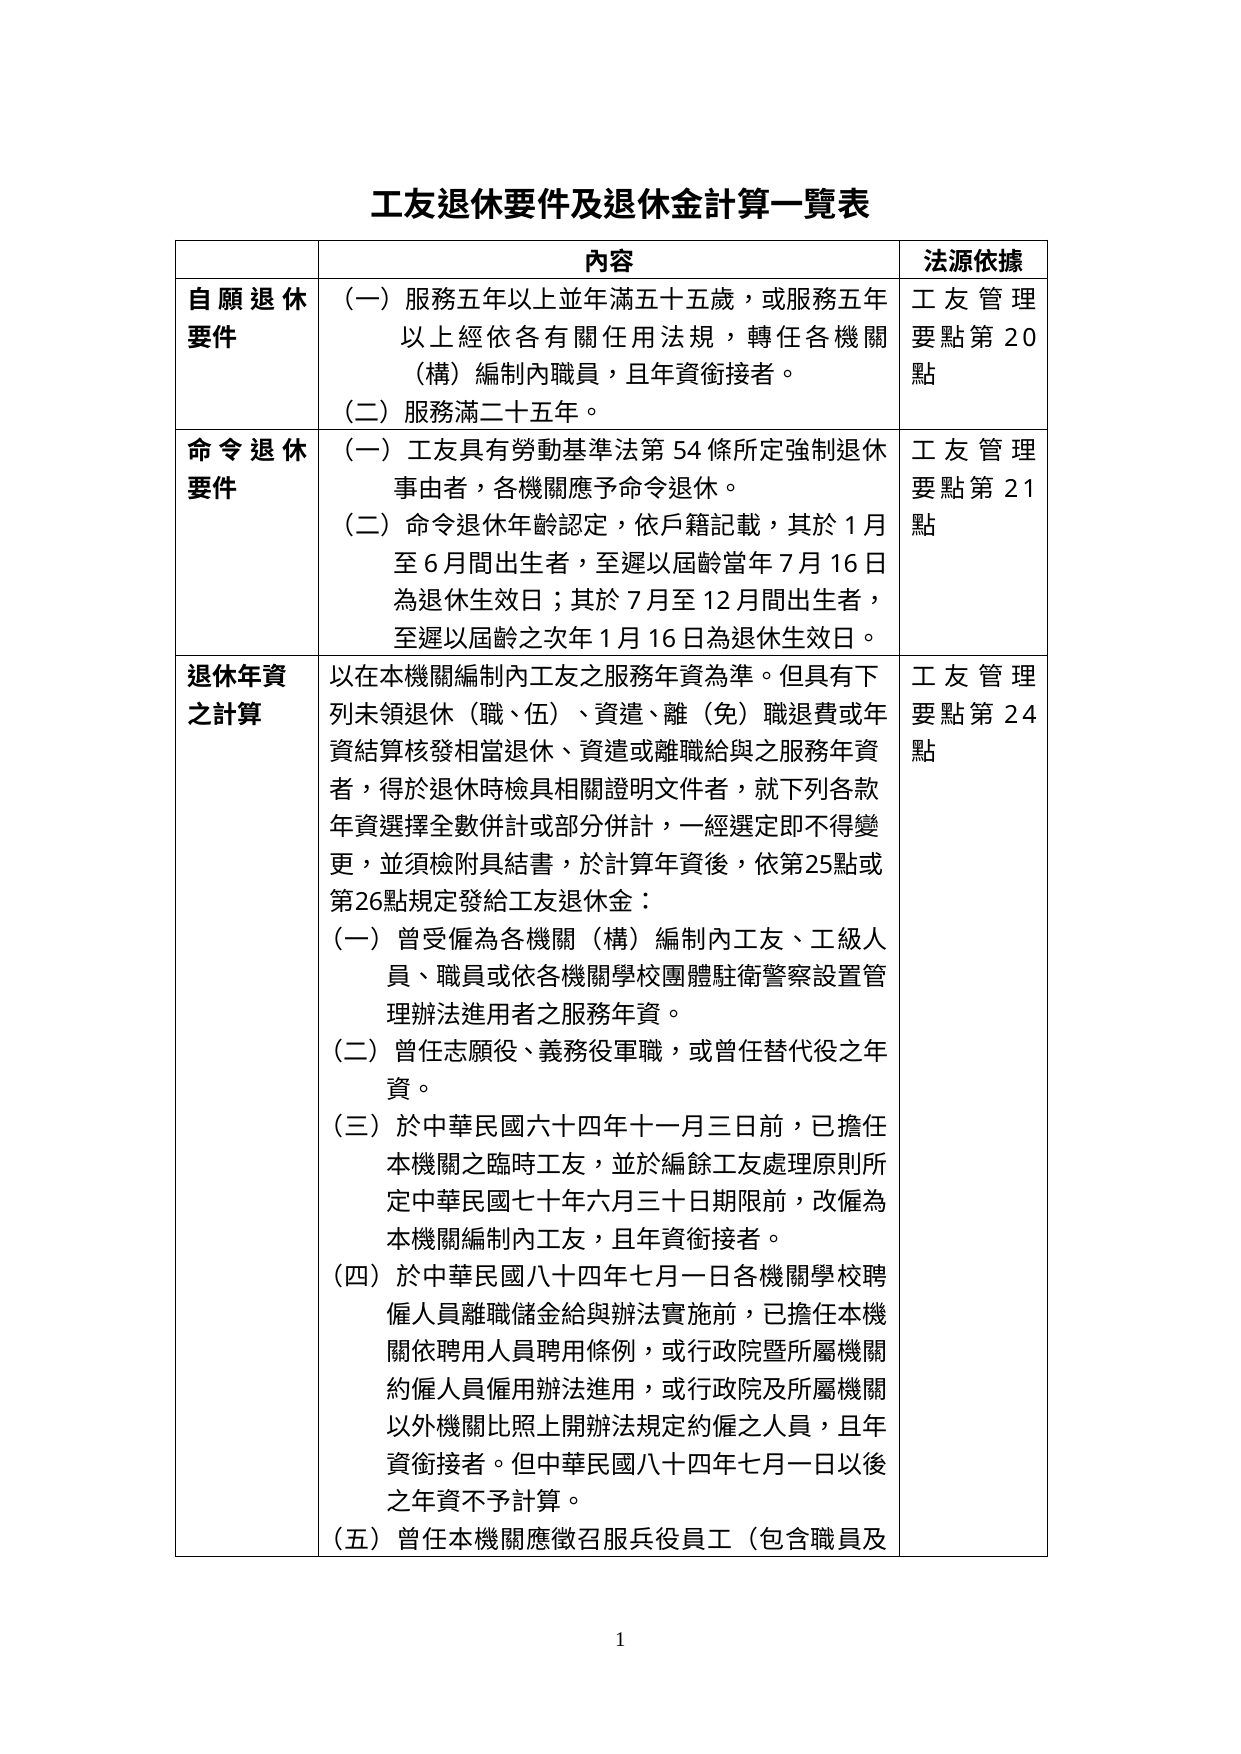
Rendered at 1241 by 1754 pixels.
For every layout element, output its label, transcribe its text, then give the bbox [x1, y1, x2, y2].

table_cell （一）服務五年以上並年滿五十五歲，或服務五年以上經依各有關任用法規，轉任各機關（構）編制內職員，且年資銜接者。 （二）服務滿二十五年。 [319, 279, 899, 429]
table_cell 工友管理要點第21點 [900, 430, 1047, 655]
table_header 內容 [319, 241, 899, 278]
table_cell 工友管理要點第24點 [900, 656, 1047, 1556]
table_header 法源依據 [900, 241, 1047, 278]
table_cell 命令退休要件 [176, 430, 318, 655]
table_cell （一）工友具有勞動基準法第54條所定強制退休事由者，各機關應予命令退休。 （二）命令退休年齡認定，依戶籍記載，其於1月至6月間出生者，至遲以屆齡當年7月16日為退休生效日；其於7月至12月間出生者，至遲以屆齡之次年1月16日為退休生效日。 [319, 430, 899, 655]
table_cell 自願退休要件 [176, 279, 318, 429]
table_header [176, 241, 318, 278]
text 工友退休要件及退休金計算一覽表 [187, 164, 1053, 239]
table_cell 以在本機關編制內工友之服務年資為準。但具有下列未領退休（職、伍）、資遣、離（免）職退費或年資結算核發相當退休、資遣或離職給與之服務年資者，得於退休時檢具相關證明文件者，就下列各款年資選擇全數併計或部分併計，一經選定即不得變更，並須檢附具結書，於計算年資後，依第25點或第26點規定發給工友退休金： （一）曾受僱為各機關（構）編制內工友、工級人員、職員或依各機關學校團體駐衛警察設置管理辦法進用者之服務年資。 （二）曾任志願役、義務役軍職，或曾任替代役之年資。 （三）於中華民國六十四年十一月三日前，已擔任本機關之臨時工友，並於編餘工友處理原則所定中華民國七十年六月三十日期限前，改僱為本機關編制內工友，且年資銜接者。 （四）於中華民國八十四年七月一日各機關學校聘僱人員離職儲金給與辦法實施前，已擔任本機關依聘用人員聘用條例，或行政院暨所屬機關約僱人員僱用辦法進用，或行政院及所屬機關以外機關比照上開辦法規定約僱之人員，且年資銜接者。但中華民國八十四年七月一日以後之年資不予計算。 （五）曾任本機關應徵召服兵役員工（包含職員及 [319, 656, 899, 1556]
table_cell 退休年資之計算 [176, 656, 318, 1556]
table_cell 工友管理要點第20點 [900, 279, 1047, 429]
